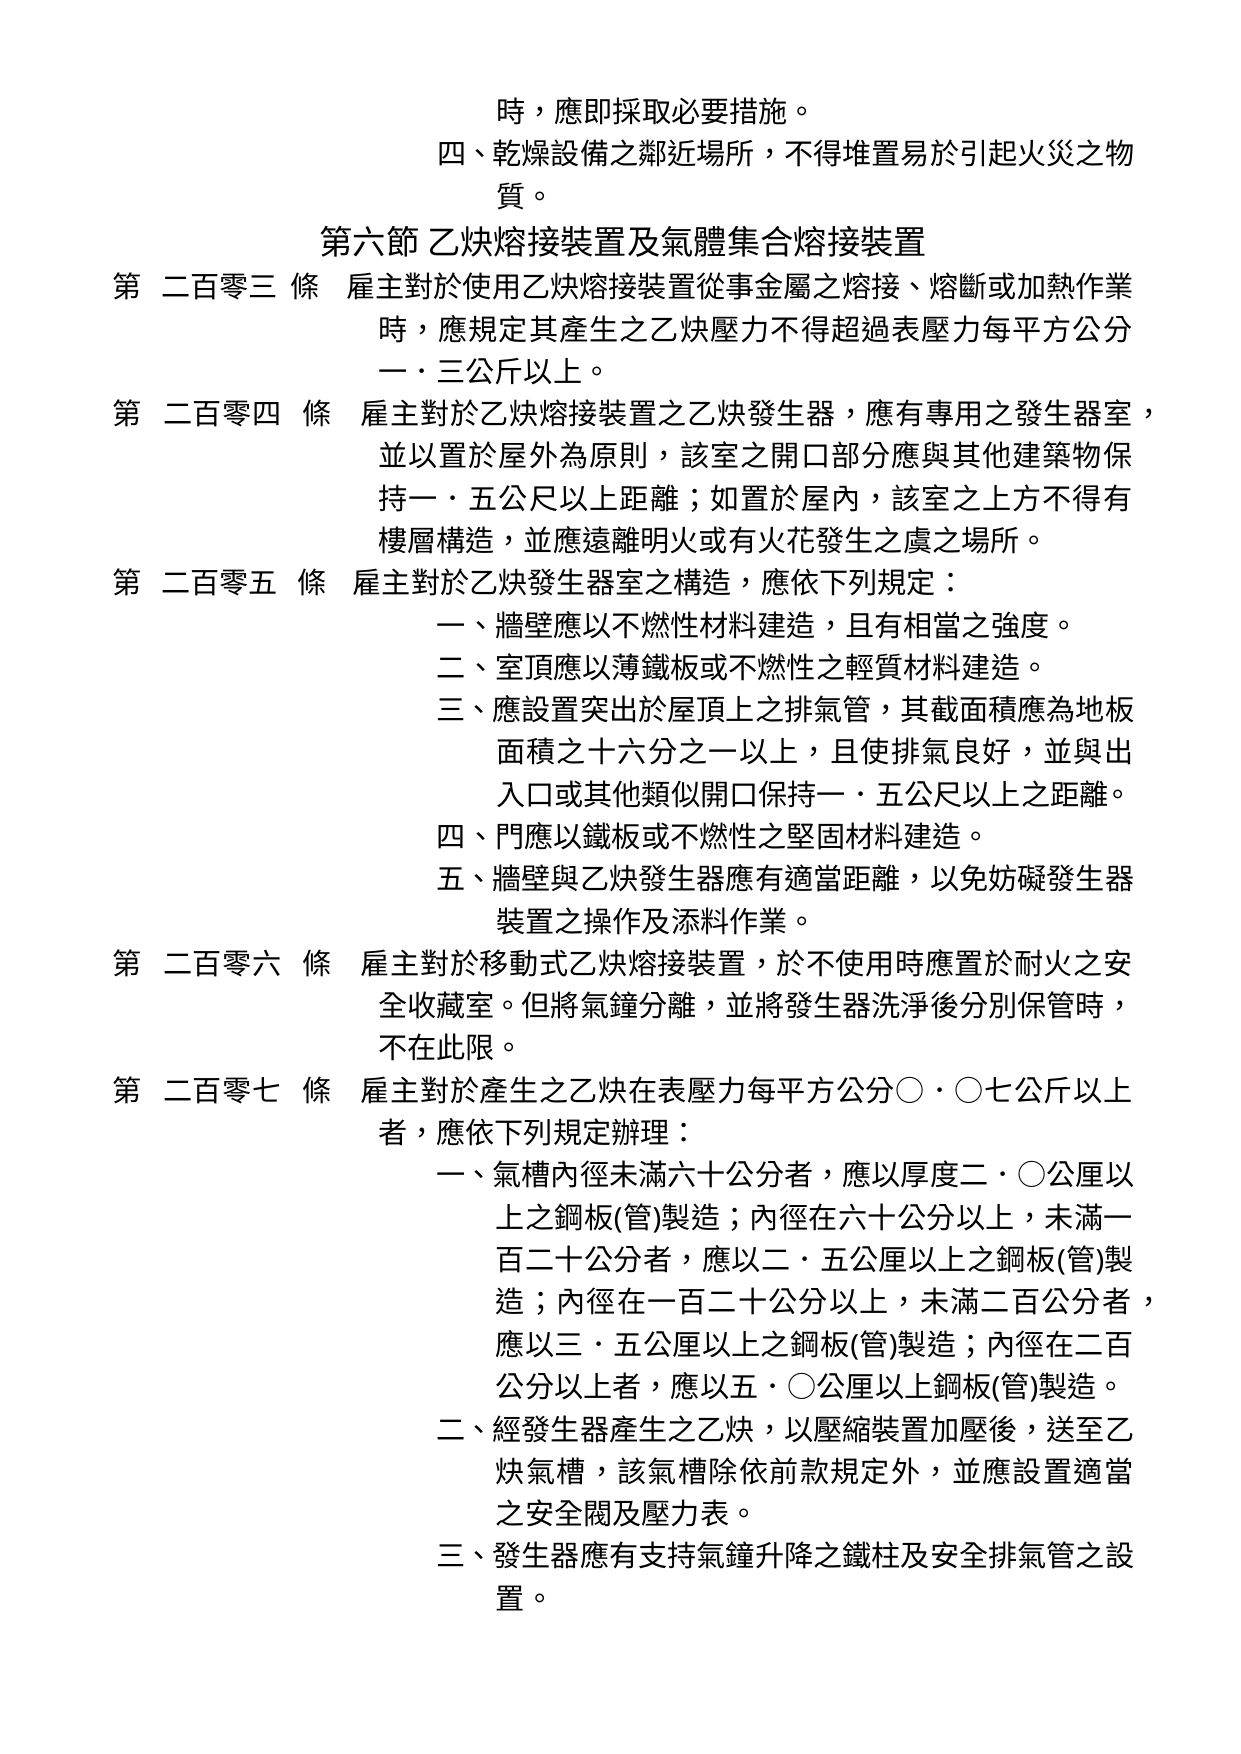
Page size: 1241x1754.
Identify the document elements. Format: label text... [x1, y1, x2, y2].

text 一、牆壁應以不燃性材料建造，且有相當之強度。 [437, 602, 1134, 644]
text 五、牆壁與乙炔發生器應有適當距離，以免妨礙發生器裝置之操作及添料作業。 [437, 856, 1134, 940]
text 第 二百零六 條 雇主對於移動式乙炔熔接裝置，於不使用時應置於耐火之安全收藏室。但將氣鐘分離，並將發生器洗淨後分別保管時，不在此限。 [112, 940, 1134, 1067]
text 第 二百零三 條 雇主對於使用乙炔熔接裝置從事金屬之熔接、熔斷或加熱作業時，應規定其產生之乙炔壓力不得超過表壓力每平方公分一．三公斤以上。 [112, 264, 1134, 391]
text 三、應設置突出於屋頂上之排氣管，其截面積應為地板面積之十六分之一以上，且使排氣良好，並與出入口或其他類似開口保持一．五公尺以上之距離。 [437, 687, 1134, 813]
text 四、門應以鐵板或不燃性之堅固材料建造。 [437, 813, 1134, 856]
text 第 二百零五 條 雇主對於乙炔發生器室之構造，應依下列規定： [112, 560, 1134, 602]
text 二、室頂應以薄鐵板或不燃性之輕質材料建造。 [437, 644, 1134, 687]
text 二、經發生器產生之乙炔，以壓縮裝置加壓後，送至乙炔氣槽，該氣槽除依前款規定外，並應設置適當之安全閥及壓力表。 [437, 1406, 1134, 1533]
text 四、乾燥設備之鄰近場所，不得堆置易於引起火災之物質。 [437, 131, 1134, 216]
text 一、氣槽內徑未滿六十公分者，應以厚度二．○公厘以上之鋼板(管)製造；內徑在六十公分以上，未滿一百二十公分者，應以二．五公厘以上之鋼板(管)製造；內徑在一百二十公分以上，未滿二百公分者，應以三．五公厘以上之鋼板(管)製造；內徑在二百公分以上者，應以五．○公厘以上鋼板(管)製造。 [437, 1152, 1134, 1406]
text 三、發生器應有支持氣鐘升降之鐵柱及安全排氣管之設置。 [437, 1533, 1134, 1617]
text 第六節 乙炔熔接裝置及氣體集合熔接裝置 [112, 216, 1134, 264]
text 第 二百零七 條 雇主對於產生之乙炔在表壓力每平方公分○．○七公斤以上者，應依下列規定辦理： [112, 1067, 1134, 1152]
text 時，應即採取必要措施。 [437, 89, 1134, 131]
text 第 二百零四 條 雇主對於乙炔熔接裝置之乙炔發生器，應有專用之發生器室，並以置於屋外為原則，該室之開口部分應與其他建築物保持一．五公尺以上距離；如置於屋內，該室之上方不得有樓層構造，並應遠離明火或有火花發生之虞之場所。 [112, 391, 1134, 560]
